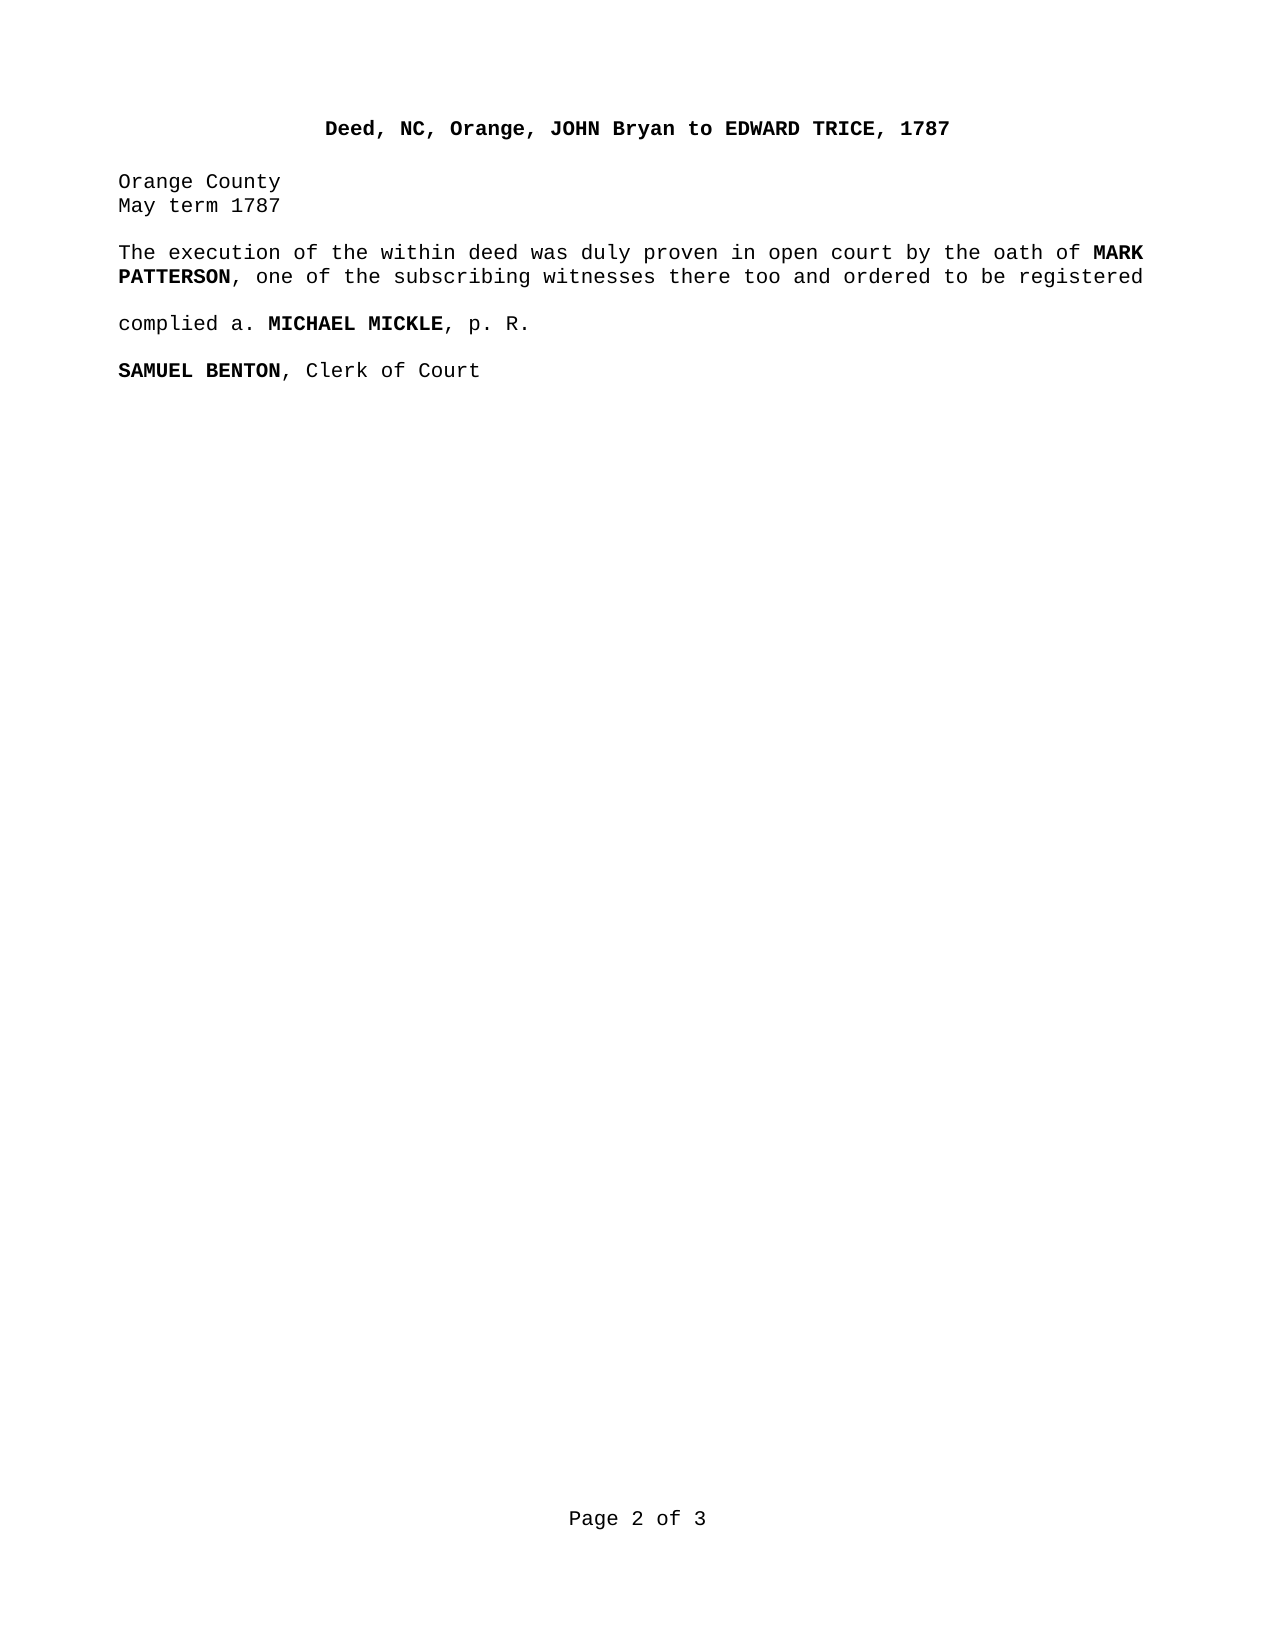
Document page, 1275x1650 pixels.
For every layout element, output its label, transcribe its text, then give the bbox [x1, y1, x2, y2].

text Orange County [118, 171, 1157, 195]
text May term 1787 [118, 195, 1157, 218]
text The execution of the within deed was duly proven in open court by the oath of Mark Patterson, one of the subscribing witnesses there too and ordered to be registered [118, 242, 1157, 289]
text Samuel benton, Clerk of Court [118, 360, 1157, 384]
text complied a. Michael mickle, p. R. [118, 313, 1157, 337]
